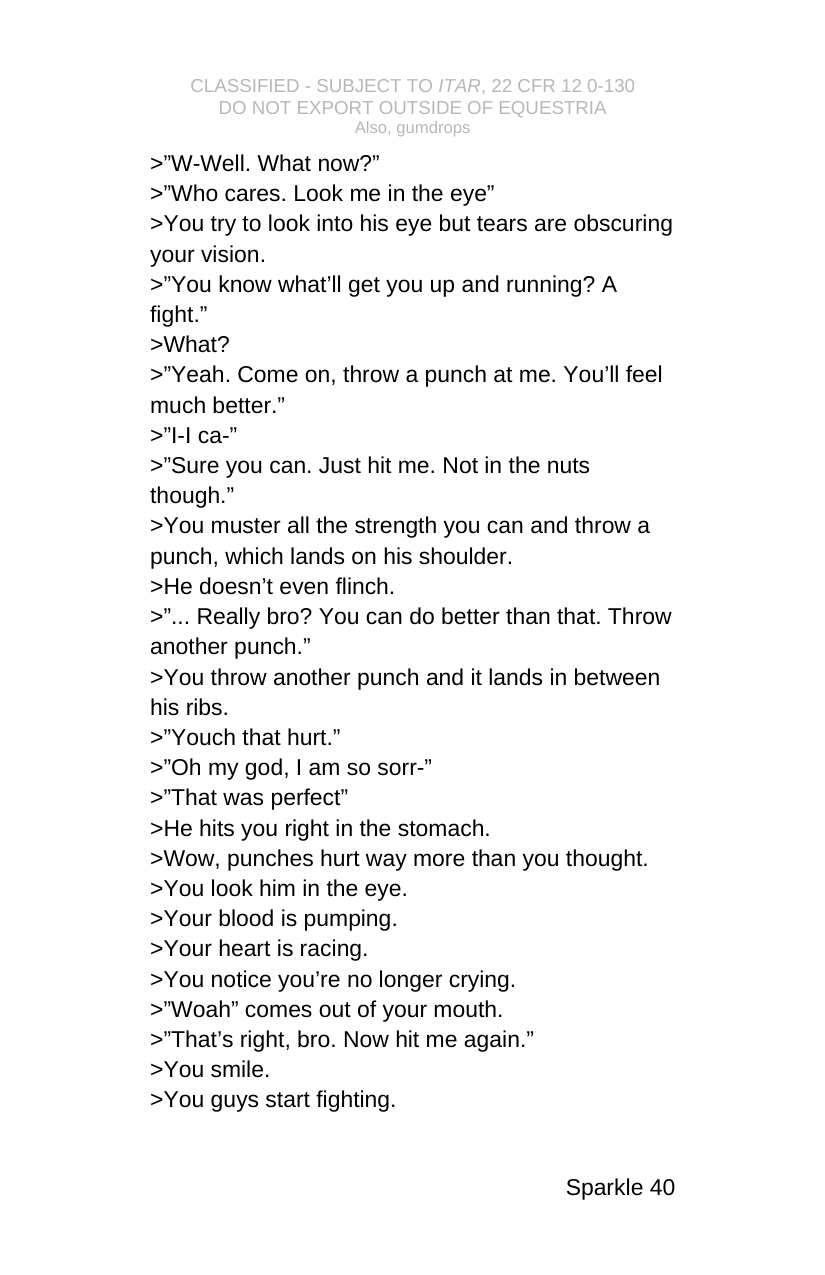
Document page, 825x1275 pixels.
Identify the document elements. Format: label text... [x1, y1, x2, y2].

text >You throw another punch and it lands in between his ribs. [150, 663, 675, 720]
text >”Who cares. Look me in the eye” [150, 180, 675, 207]
text >Your heart is racing. [150, 935, 675, 962]
text >He doesn’t even flinch. [150, 573, 675, 599]
text >What? [150, 331, 675, 358]
text >”I-I ca-” [150, 422, 675, 448]
text >”Youch that hurt.” [150, 724, 675, 750]
text >”Yeah. Come on, throw a punch at me. You’ll feel much better.” [150, 361, 675, 418]
text >He hits you right in the stomach. [150, 814, 675, 841]
text >You muster all the strength you can and throw a punch, which lands on his shoulder. [150, 512, 675, 569]
text >”Oh my god, I am so sorr-” [150, 754, 675, 781]
text >”That was perfect” [150, 784, 675, 811]
text >You smile. [150, 1056, 675, 1083]
text >”... Really bro? You can do better than that. Throw another punch.” [150, 603, 675, 660]
text >Your blood is pumping. [150, 905, 675, 932]
text >You try to look into his eye but tears are obscuring your vision. [150, 210, 675, 267]
text >You guys start fighting. [150, 1086, 675, 1113]
text >”Sure you can. Just hit me. Not in the nuts though.” [150, 452, 675, 509]
text >”W-Well. What now?” [150, 150, 675, 176]
text >You notice you’re no longer crying. [150, 966, 675, 992]
text >Wow, punches hurt way more than you thought. [150, 845, 675, 871]
text >”Woah” comes out of your mouth. [150, 996, 675, 1022]
text >”You know what’ll get you up and running? A fight.” [150, 271, 675, 327]
text >You look him in the eye. [150, 875, 675, 901]
text >”That’s right, bro. Now hit me again.” [150, 1026, 675, 1052]
